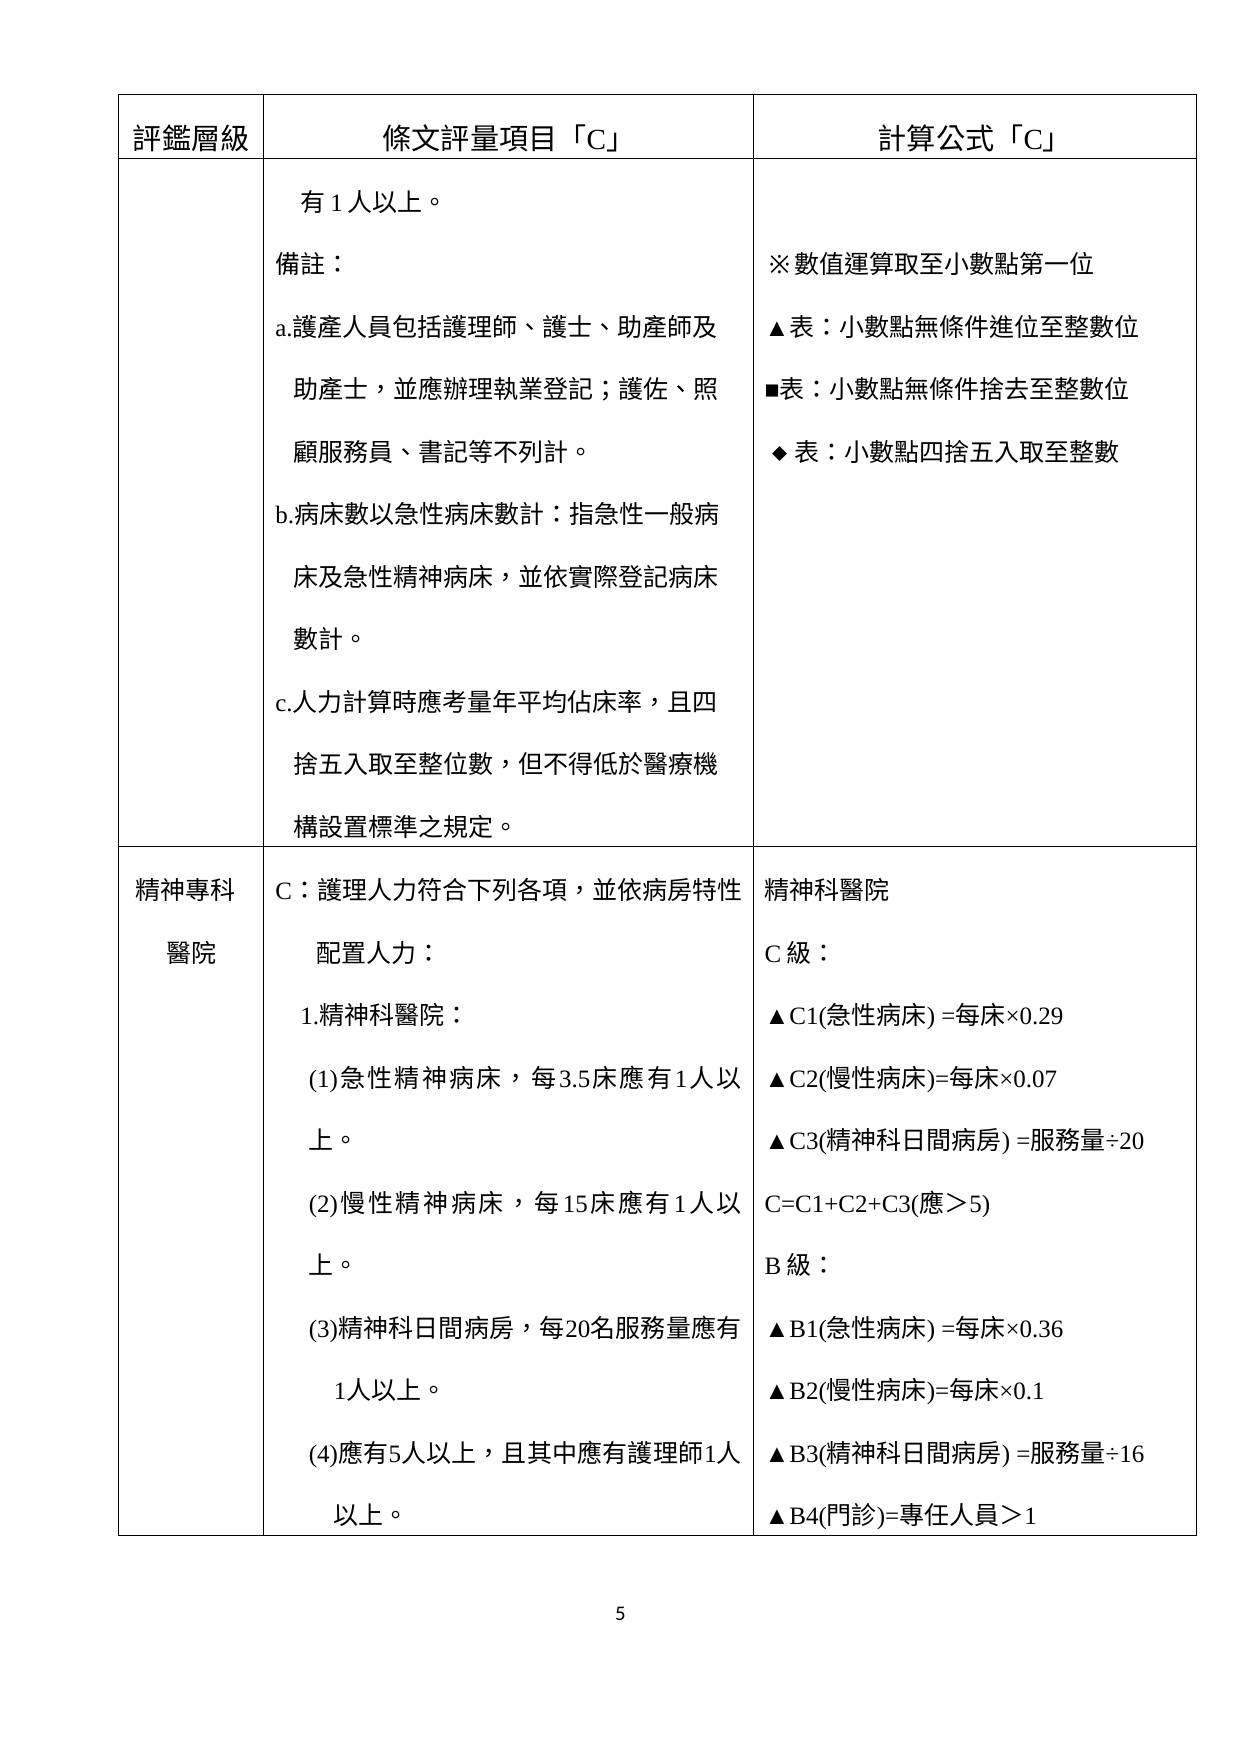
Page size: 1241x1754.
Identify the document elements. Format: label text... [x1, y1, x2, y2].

table_cell ※數值運算取至小數點第一位 ▲表：小數點無條件進位至整數位 ■表：小數點無條件捨去至整數位 ◆表：小數點四捨五入取至整數 [754, 159, 1196, 846]
table_cell 有1人以上。 備註： a.護產人員包括護理師、護士、助產師及助產士，並應辦理執業登記；護佐、照顧服務員、書記等不列計。 b.病床數以急性病床數計：指急性一般病床及急性精神病床，並依實際登記病床數計。 c.人力計算時應考量年平均佔床率，且四捨五入取至整位數，但不得低於醫療機構設置標準之規定。 [264, 159, 753, 846]
table_header 條文評量項目「C」 [264, 95, 753, 158]
table_header 評鑑層級 [119, 95, 263, 158]
table_header 計算公式「C」 [754, 95, 1196, 158]
table_cell [119, 159, 263, 846]
table_cell 精神科醫院 C級： ▲C1(急性病床) =每床×0.29 ▲C2(慢性病床)=每床×0.07 ▲C3(精神科日間病房) =服務量÷20 C=C1+C2+C3(應＞5) B級： ▲B1(急性病床) =每床×0.36 ▲B2(慢性病床)=每床×0.1 ▲B3(精神科日間病房) =服務量÷16 ▲B4(門診)=專任人員＞1 [754, 847, 1196, 1535]
table_cell C：護理人力符合下列各項，並依病房特性配置人力： 1.精神科醫院： (1)急性精神病床，每3.5床應有1人以上。 (2)慢性精神病床，每15床應有1人以上。 (3)精神科日間病房，每20名服務量應有1人以上。 (4)應有5人以上，且其中應有護理師1人以上。 [264, 847, 753, 1535]
table_cell 精神專科 醫院 [119, 847, 263, 1535]
